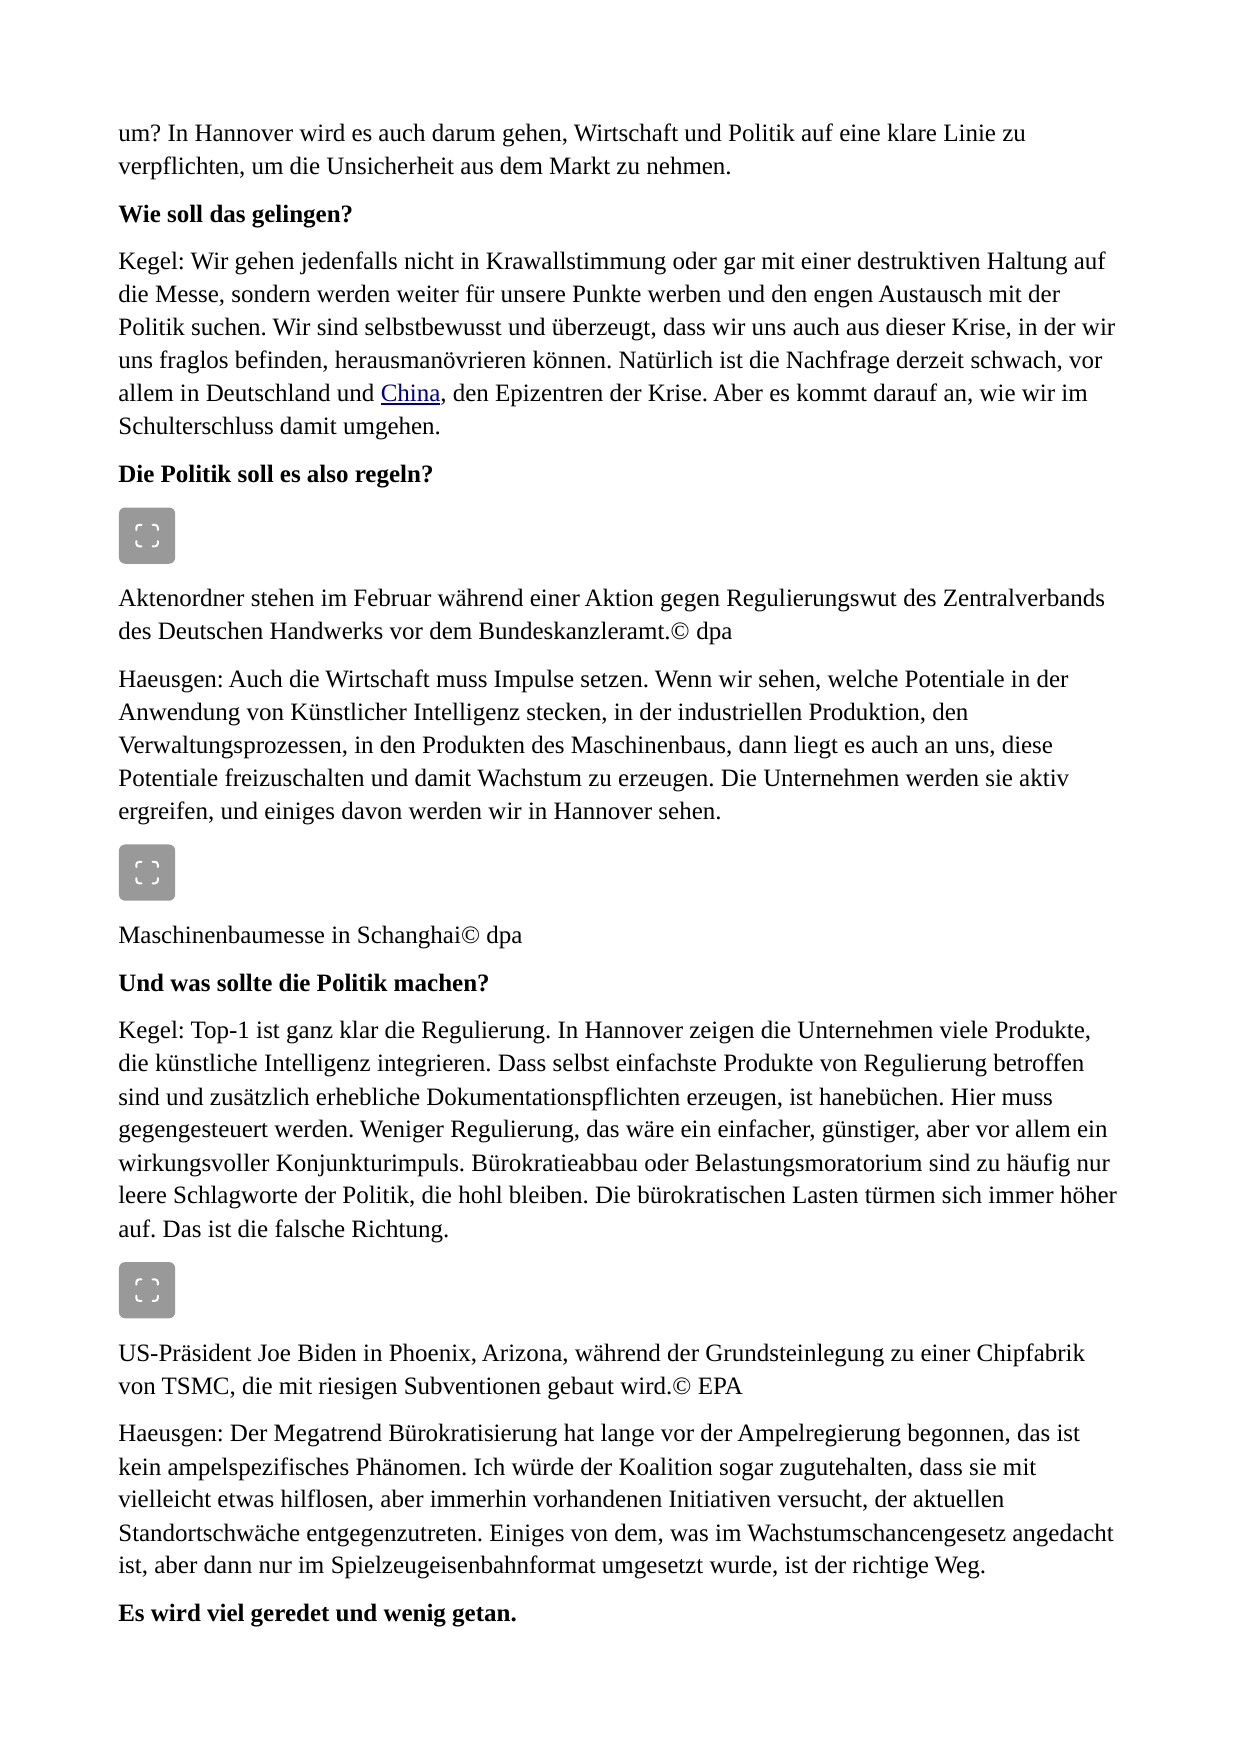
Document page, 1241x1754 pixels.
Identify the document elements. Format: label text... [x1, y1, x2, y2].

text Kegel: Wir gehen jedenfalls nicht in Krawallstimmung oder gar mit einer destruktiven Haltung auf die Messe, sondern werden weiter für unsere Punkte werben und den engen Austausch mit der Politik suchen. Wir sind selbstbewusst und überzeugt, dass wir uns auch aus dieser Krise, in der wir uns fraglos befinden, herausmanövrieren können. Natürlich ist die Nachfrage derzeit schwach, vor allem in Deutschland und China, den Epizentren der Krise. Aber es kommt darauf an, wie wir im Schulterschluss damit umgehen. [118, 246, 1122, 440]
text Wie soll das gelingen? [118, 199, 1122, 227]
text um? In Hannover wird es auch darum gehen, Wirtschaft und Politik auf eine klare Linie zu verpflichten, um die Unsicherheit aus dem Markt zu nehmen. [118, 118, 1122, 180]
text Haeusgen: Der Megatrend Bürokratisierung hat lange vor der Ampelregierung begonnen, das ist kein ampelspezifisches Phänomen. Ich würde der Koalition sogar zugutehalten, dass sie mit vielleicht etwas hilflosen, aber immerhin vorhandenen Initiativen versucht, der aktuellen Standortschwäche entgegenzutreten. Einiges von dem, was im Wachstumschancengesetz angedacht ist, aber dann nur im Spielzeugeisenbahnformat umgesetzt wurde, ist der richtige Weg. [118, 1418, 1122, 1579]
text Und was sollte die Politik machen? [118, 968, 1122, 997]
text Maschinenbaumesse in Schanghai© dpa [118, 920, 1122, 949]
text US-Präsident Joe Biden in Phoenix, Arizona, während der Grundsteinlegung zu einer Chipfabrik von TSMC, die mit riesigen Subventionen gebaut wird.© EPA [118, 1338, 1122, 1400]
text Aktenordner stehen im Februar während einer Aktion gegen Regulierungswut des Zentralverbands des Deutschen Handwerks vor dem Bundeskanzleramt.© dpa [118, 583, 1122, 645]
text Die Politik soll es also regeln? [118, 459, 1122, 488]
text Es wird viel geredet und wenig getan. [118, 1598, 1122, 1627]
text Kegel: Top-1 ist ganz klar die Regulierung. In Hannover zeigen die Unternehmen viele Produkte, die künstliche Intelligenz integrieren. Dass selbst einfachste Produkte von Regulierung betroffen sind und zusätzlich erhebliche Dokumentationspflichten erzeugen, ist hanebüchen. Hier muss gegengesteuert werden. Weniger Regulierung, das wäre ein einfacher, günstiger, aber vor allem ein wirkungsvoller Konjunkturimpuls. Bürokratieabbau oder Belastungsmoratorium sind zu häufig nur leere Schlagworte der Politik, die hohl bleiben. Die bürokratischen Lasten türmen sich immer höher auf. Das ist die falsche Richtung. [118, 1016, 1122, 1242]
text Haeusgen: Auch die Wirtschaft muss Impulse setzen. Wenn wir sehen, welche Potentiale in der Anwendung von Künstlicher Intelligenz stecken, in der industriellen Produktion, den Verwaltungsprozessen, in den Produkten des Maschinenbaus, dann liegt es auch an uns, diese Potentiale freizuschalten und damit Wachstum zu erzeugen. Die Unternehmen werden sie aktiv ergreifen, und einiges davon werden wir in Hannover sehen. [118, 664, 1122, 825]
